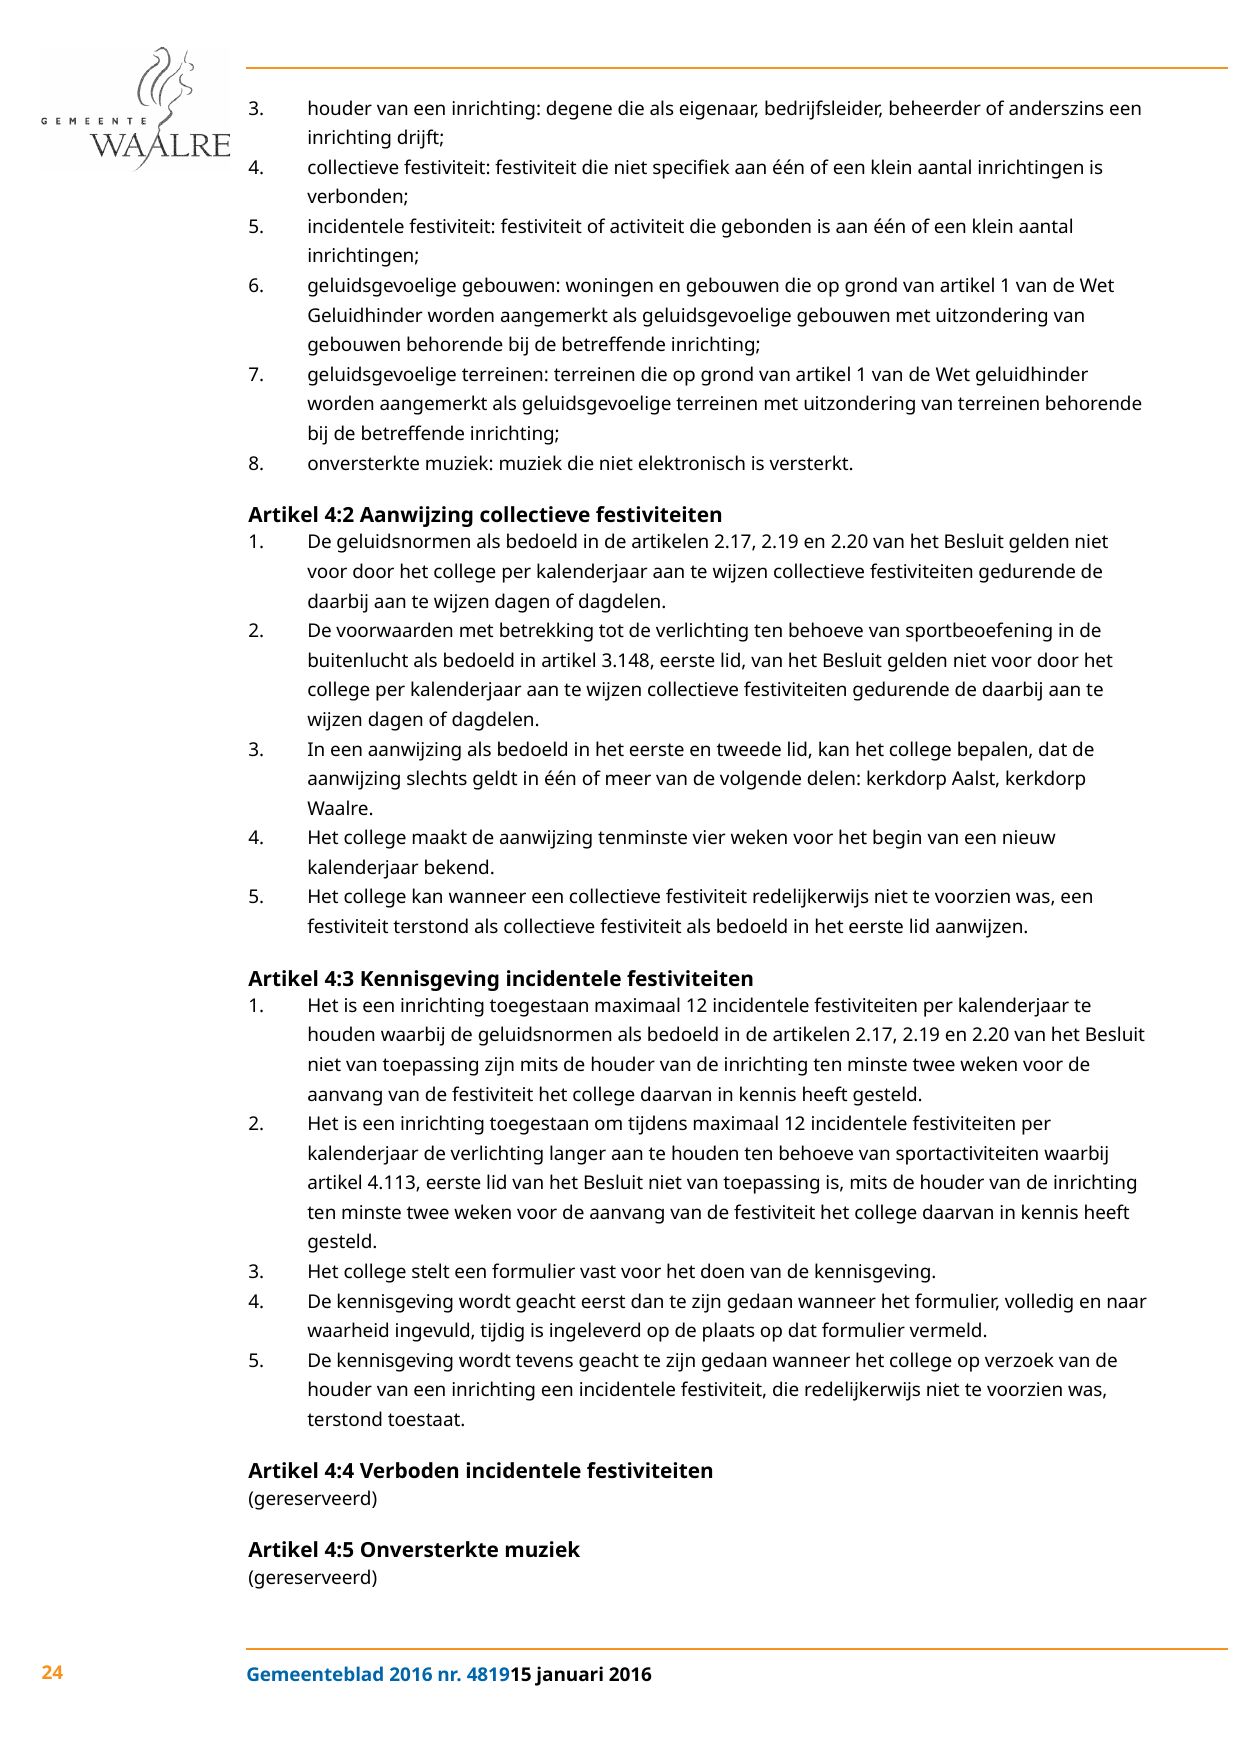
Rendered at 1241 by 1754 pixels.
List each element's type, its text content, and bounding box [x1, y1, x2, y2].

text Artikel 4:5 Onversterkte muziek [248, 1536, 1152, 1564]
picture [41, 47, 231, 172]
list Het is een inrichting toegestaan maximaal 12 incidentele festiviteiten per kalenderjaar te houden waarbij de geluidsnormen als bedoeld in de artikelen 2.17, 2.19 en 2.20 van het Besluit niet van toepassing zijn mits de houder van de inrichting ten minste twee weken voor de aanvang van de festiviteit het college daarvan in kennis heeft gesteld. [248, 992, 1152, 1107]
text (gereserveerd) [248, 1564, 1152, 1590]
list onversterkte muziek: muziek die niet elektronisch is versterkt. [248, 450, 1152, 476]
list houder van een inrichting: degene die als eigenaar, bedrijfsleider, beheerder of anderszins een inrichting drijft; [248, 95, 1152, 150]
text (gereserveerd) [248, 1485, 1152, 1511]
list Het is een inrichting toegestaan om tijdens maximaal 12 incidentele festiviteiten per kalenderjaar de verlichting langer aan te houden ten behoeve van sportactiviteiten waarbij artikel 4.113, eerste lid van het Besluit niet van toepassing is, mits de houder van de inrichting ten minste twee weken voor de aanvang van de festiviteit het college daarvan in kennis heeft gesteld. [248, 1110, 1152, 1254]
list De geluidsnormen als bedoeld in de artikelen 2.17, 2.19 en 2.20 van het Besluit gelden niet voor door het college per kalenderjaar aan te wijzen collectieve festiviteiten gedurende de daarbij aan te wijzen dagen of dagdelen. [248, 529, 1152, 613]
text Artikel 4:4 Verboden incidentele festiviteiten [248, 1457, 1152, 1485]
list geluidsgevoelige gebouwen: woningen en gebouwen die op grond van artikel 1 van de Wet Geluidhinder worden aangemerkt als geluidsgevoelige gebouwen met uitzondering van gebouwen behorende bij de betreffende inrichting; [248, 272, 1152, 357]
list De kennisgeving wordt geacht eerst dan te zijn gedaan wanneer het formulier, volledig en naar waarheid ingevuld, tijdig is ingeleverd op de plaats op dat formulier vermeld. [248, 1288, 1152, 1343]
list In een aanwijzing als bedoeld in het eerste en tweede lid, kan het college bepalen, dat de aanwijzing slechts geldt in één of meer van de volgende delen: kerkdorp Aalst, kerkdorp Waalre. [248, 736, 1152, 821]
list geluidsgevoelige terreinen: terreinen die op grond van artikel 1 van de Wet geluidhinder worden aangemerkt als geluidsgevoelige terreinen met uitzondering van terreinen behorende bij de betreffende inrichting; [248, 361, 1152, 446]
text Artikel 4:3 Kennisgeving incidentele festiviteiten [248, 964, 1152, 992]
list Het college stelt een formulier vast voor het doen van de kennisgeving. [248, 1258, 1152, 1284]
text Artikel 4:2 Aanwijzing collectieve festiviteiten [248, 500, 1152, 529]
list De voorwaarden met betrekking tot de verlichting ten behoeve van sportbeoefening in de buitenlucht als bedoeld in artikel 3.148, eerste lid, van het Besluit gelden niet voor door het college per kalenderjaar aan te wijzen collectieve festiviteiten gedurende de daarbij aan te wijzen dagen of dagdelen. [248, 617, 1152, 732]
list incidentele festiviteit: festiviteit of activiteit die gebonden is aan één of een klein aantal inrichtingen; [248, 213, 1152, 268]
list collectieve festiviteit: festiviteit die niet specifiek aan één of een klein aantal inrichtingen is verbonden; [248, 154, 1152, 209]
list De kennisgeving wordt tevens geacht te zijn gedaan wanneer het college op verzoek van de houder van een inrichting een incidentele festiviteit, die redelijkerwijs niet te voorzien was, terstond toestaat. [248, 1347, 1152, 1432]
list Het college kan wanneer een collectieve festiviteit redelijkerwijs niet te voorzien was, een festiviteit terstond als collectieve festiviteit als bedoeld in het eerste lid aanwijzen. [248, 884, 1152, 939]
list Het college maakt de aanwijzing tenminste vier weken voor het begin van een nieuw kalenderjaar bekend. [248, 824, 1152, 880]
